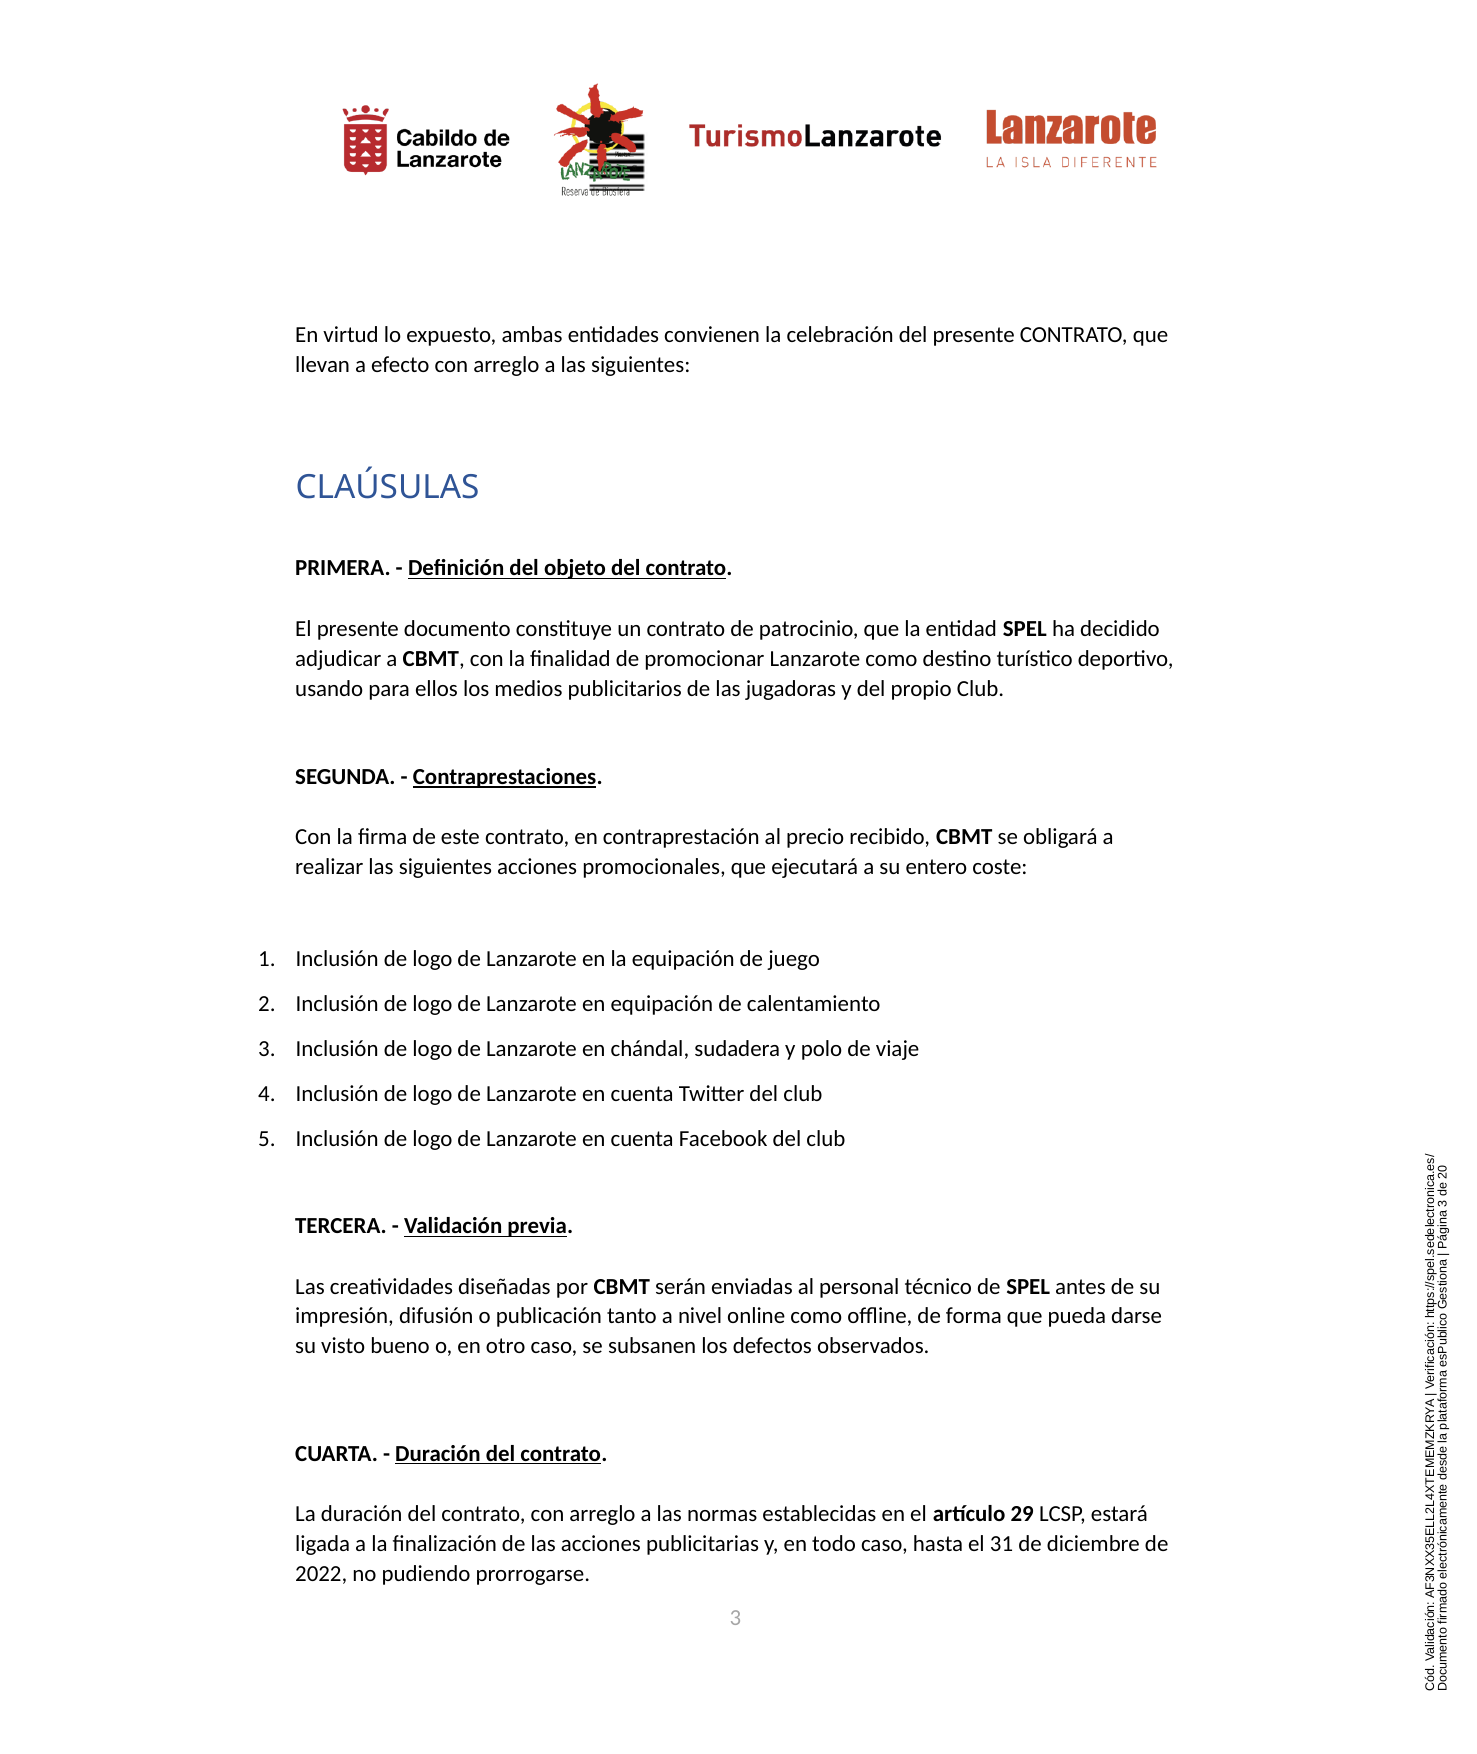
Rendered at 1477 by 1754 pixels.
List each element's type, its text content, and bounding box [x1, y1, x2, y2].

text La duración del contrato, con arreglo a las normas establecidas en el artículo 29 LCSP, estará ligada a la finalización de las acciones publicitarias y, en todo caso, hasta el 31 de diciembre de 2022, no pudiendo prorrogarse. [295, 1499, 1182, 1587]
list Inclusión de logo de Lanzarote en cuenta Twitter del club [258, 1079, 1182, 1107]
text Las creatividades diseñadas por CBMT serán enviadas al personal técnico de SPEL antes de su impresión, difusión o publicación tanto a nivel online como offline, de forma que pueda darse su visto bueno o, en otro caso, se subsanen los defectos observados. [295, 1272, 1182, 1359]
text El presente documento constituye un contrato de patrocinio, que la entidad SPEL ha decidido adjudicar a CBMT, con la finalidad de promocionar Lanzarote como destino turístico deportivo, usando para ellos los medios publicitarios de las jugadoras y del propio Club. [295, 614, 1182, 702]
list Inclusión de logo de Lanzarote en la equipación de juego [258, 944, 1182, 972]
text En virtud lo expuesto, ambas entidades convienen la celebración del presente CONTRATO, que llevan a efecto con arreglo a las siguientes: [295, 320, 1182, 378]
list Inclusión de logo de Lanzarote en chándal, sudadera y polo de viaje [258, 1034, 1182, 1062]
list Inclusión de logo de Lanzarote en cuenta Facebook del club [258, 1124, 1182, 1152]
subtitle CLAÚSULAS [295, 463, 1181, 509]
text PRIMERA. - Definición del objeto del contrato. [295, 553, 1182, 581]
text Con la firma de este contrato, en contraprestación al precio recibido, CBMT se obligará a realizar las siguientes acciones promocionales, que ejecutará a su entero coste: [295, 822, 1182, 880]
text CUARTA. - Duración del contrato. [295, 1439, 1182, 1467]
text SEGUNDA. - Contraprestaciones. [295, 762, 1182, 790]
list Inclusión de logo de Lanzarote en equipación de calentamiento [258, 989, 1182, 1017]
text TERCERA. - Validación previa. [295, 1211, 1182, 1239]
